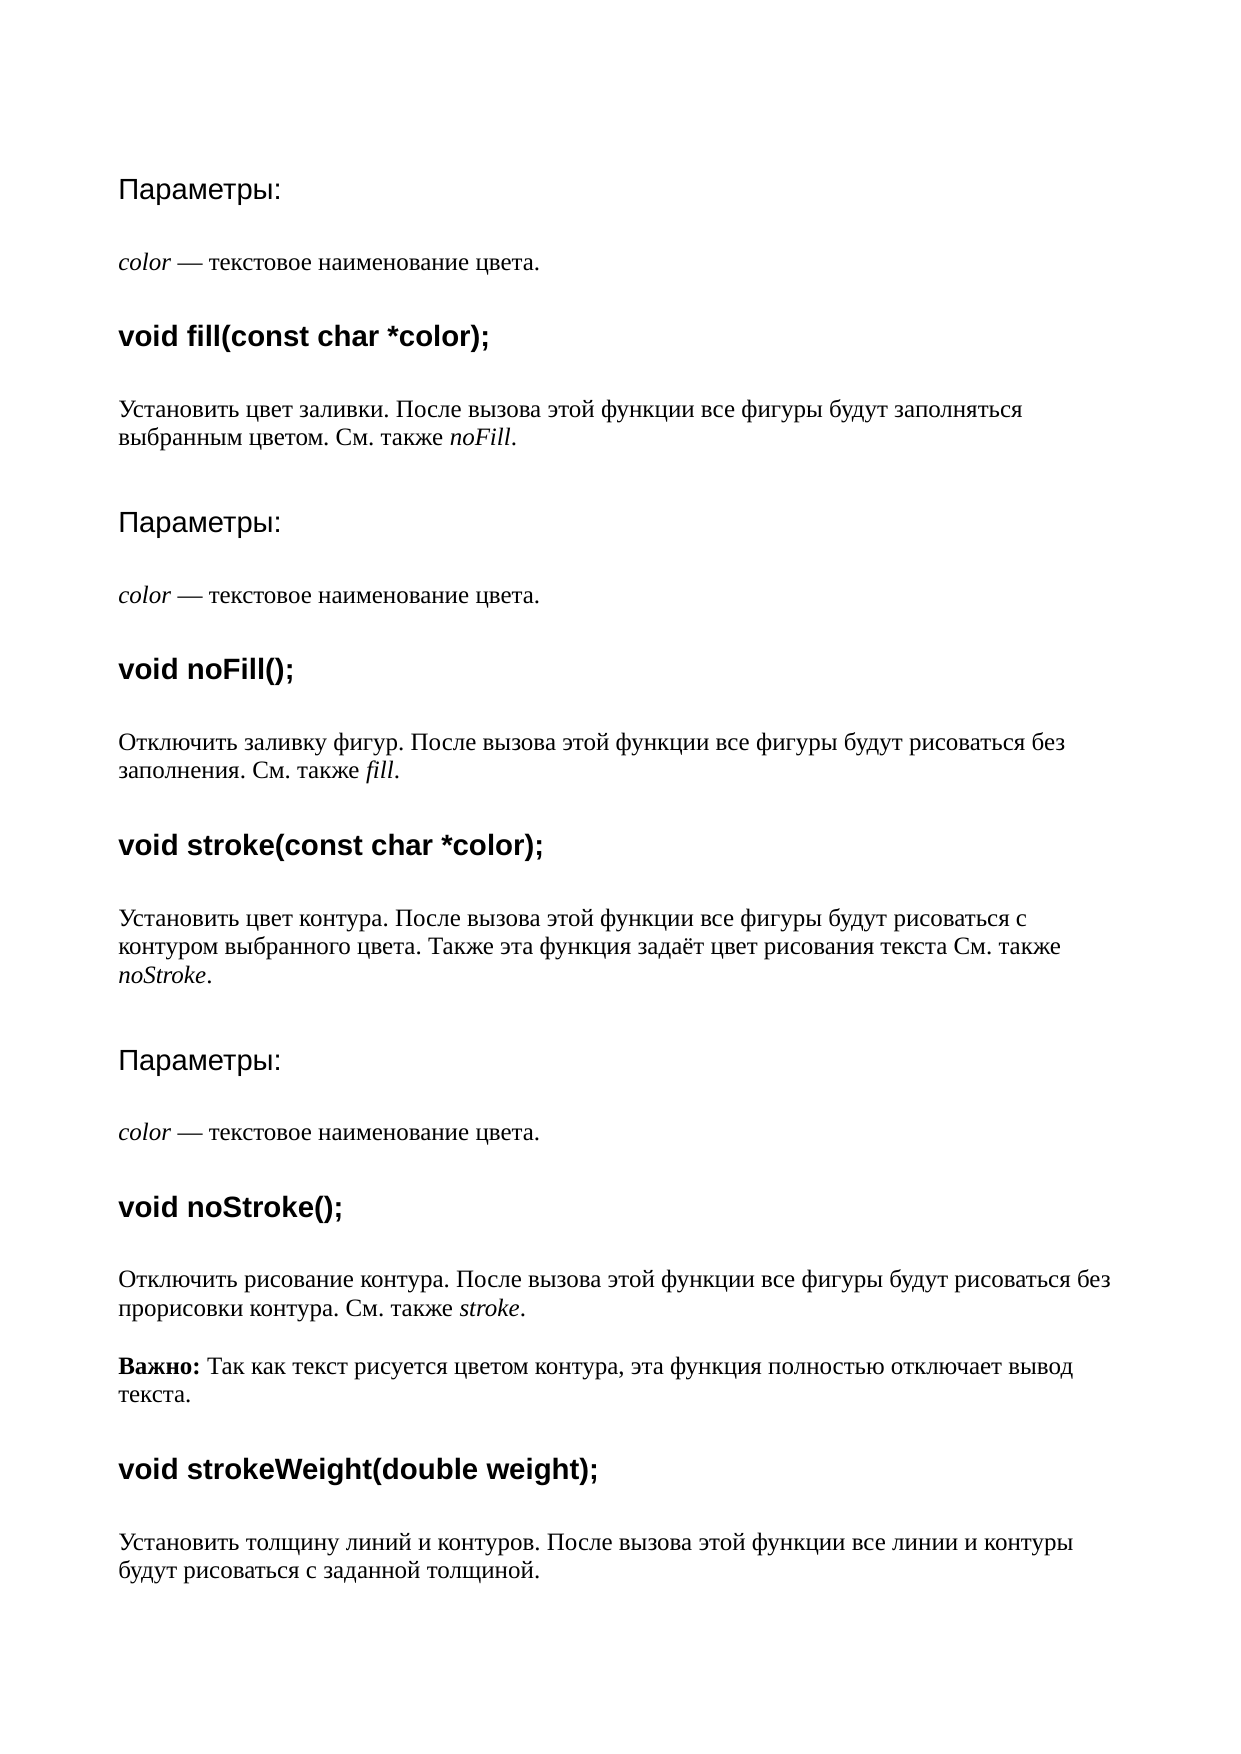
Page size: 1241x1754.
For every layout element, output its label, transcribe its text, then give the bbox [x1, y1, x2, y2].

text Важно: Так как текст рисуется цветом контура, эта функция полностью отключает вывод текста. [118, 1351, 1122, 1408]
text Отключить рисование контура. После вызова этой функции все фигуры будут рисоваться без прорисовки контура. См. также stroke. [118, 1264, 1122, 1322]
text Установить цвет заливки. После вызова этой функции все фигуры будут заполняться выбранным цветом. См. также noFill. [118, 394, 1122, 451]
text color — текстовое наименование цвета. [118, 247, 1122, 275]
text color — текстовое наименование цвета. [118, 1117, 1122, 1146]
subtitle void fill(const char *color); [118, 319, 1122, 352]
subtitle void noStroke(); [118, 1189, 1122, 1223]
text Установить толщину линий и контуров. После вызова этой функции все линии и контуры будут рисоваться с заданной толщиной. [118, 1527, 1122, 1584]
subtitle Параметры: [118, 1043, 1122, 1076]
subtitle void noFill(); [118, 652, 1122, 686]
text Установить цвет контура. После вызова этой функции все фигуры будут рисоваться с контуром выбранного цвета. Также эта функция задаёт цвет рисования текста См. также noStroke. [118, 903, 1122, 989]
subtitle void strokeWeight(double weight); [118, 1452, 1122, 1485]
subtitle Параметры: [118, 172, 1122, 205]
subtitle void stroke(const char *color); [118, 828, 1122, 861]
text Отключить заливку фигур. После вызова этой функции все фигуры будут рисоваться без заполнения. См. также fill. [118, 727, 1122, 784]
text color — текстовое наименование цвета. [118, 580, 1122, 608]
subtitle Параметры: [118, 505, 1122, 538]
